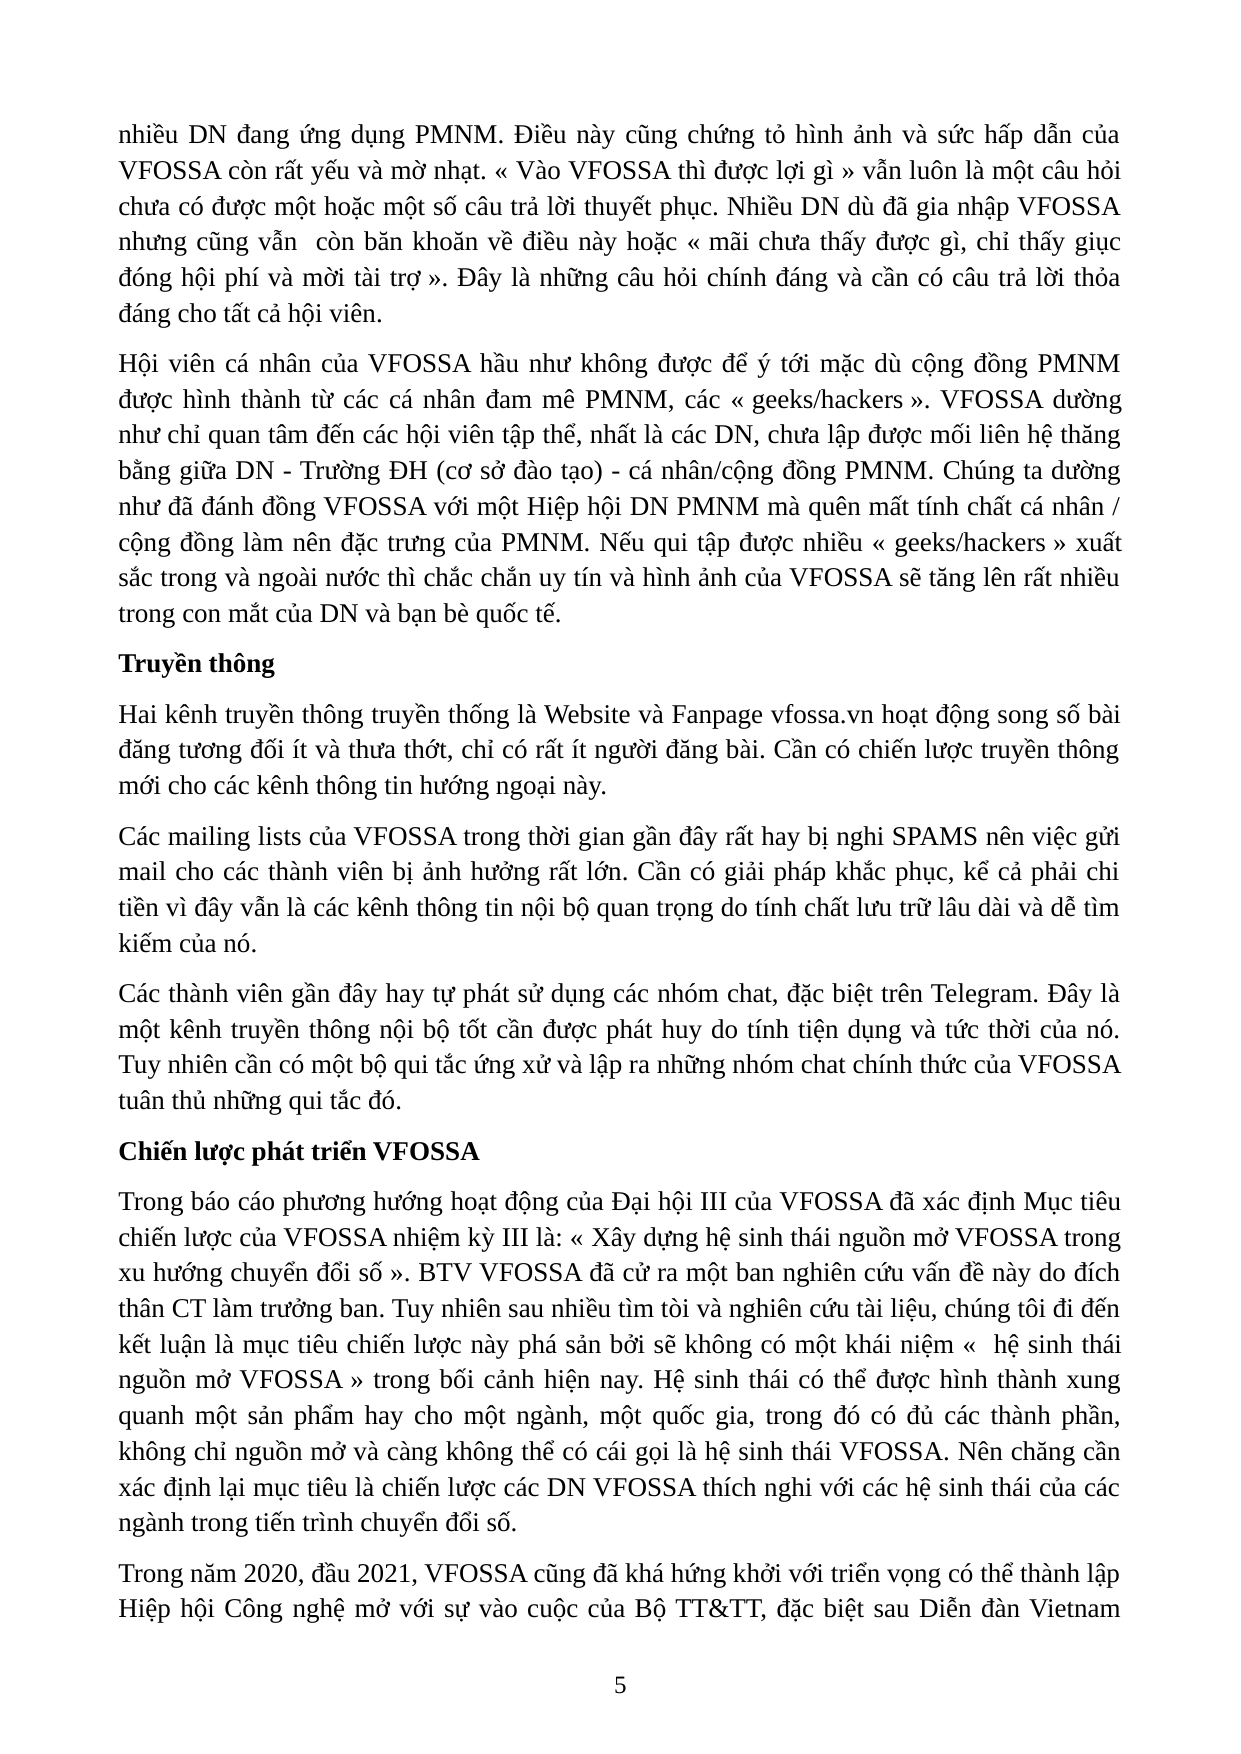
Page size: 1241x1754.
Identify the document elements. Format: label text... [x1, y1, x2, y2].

text Trong báo cáo phương hướng hoạt động của Đại hội III của VFOSSA đã xác định Mục tiêu chiến lược của VFOSSA nhiệm kỳ III là: « Xây dựng hệ sinh thái nguồn mở VFOSSA trong xu hướng chuyển đổi số ». BTV VFOSSA đã cử ra một ban nghiên cứu vấn đề này do đích thân CT làm trưởng ban. Tuy nhiên sau nhiều tìm tòi và nghiên cứu tài liệu, chúng tôi đi đến kết luận là mục tiêu chiến lược này phá sản bởi sẽ không có một khái niệm « hệ sinh thái nguồn mở VFOSSA » trong bối cảnh hiện nay. Hệ sinh thái có thể được hình thành xung quanh một sản phẩm hay cho một ngành, một quốc gia, trong đó có đủ các thành phần, không chỉ nguồn mở và càng không thể có cái gọi là hệ sinh thái VFOSSA. Nên chăng cần xác định lại mục tiêu là chiến lược các DN VFOSSA thích nghi với các hệ sinh thái của các ngành trong tiến trình chuyển đổi số. [118, 1185, 1122, 1538]
text Truyền thông [118, 647, 1122, 679]
text Các thành viên gần đây hay tự phát sử dụng các nhóm chat, đặc biệt trên Telegram. Đây là một kênh truyền thông nội bộ tốt cần được phát huy do tính tiện dụng và tức thời của nó. Tuy nhiên cần có một bộ qui tắc ứng xử và lập ra những nhóm chat chính thức của VFOSSA tuân thủ những qui tắc đó. [118, 977, 1122, 1115]
text Hai kênh truyền thông truyền thống là Website và Fanpage vfossa.vn hoạt động song số bài đăng tương đối ít và thưa thớt, chỉ có rất ít người đăng bài. Cần có chiến lược truyền thông mới cho các kênh thông tin hướng ngoại này. [118, 698, 1122, 800]
text Hội viên cá nhân của VFOSSA hầu như không được để ý tới mặc dù cộng đồng PMNM được hình thành từ các cá nhân đam mê PMNM, các « geeks/hackers ». VFOSSA dường như chỉ quan tâm đến các hội viên tập thể, nhất là các DN, chưa lập được mối liên hệ thăng bằng giữa DN - Trường ĐH (cơ sở đào tạo) - cá nhân/cộng đồng PMNM. Chúng ta dường như đã đánh đồng VFOSSA với một Hiệp hội DN PMNM mà quên mất tính chất cá nhân / cộng đồng làm nên đặc trưng của PMNM. Nếu qui tập được nhiều « geeks/hackers » xuất sắc trong và ngoài nước thì chắc chắn uy tín và hình ảnh của VFOSSA sẽ tăng lên rất nhiều trong con mắt của DN và bạn bè quốc tế. [118, 347, 1122, 628]
text Chiến lược phát triển VFOSSA [118, 1134, 1122, 1166]
text Trong năm 2020, đầu 2021, VFOSSA cũng đã khá hứng khởi với triển vọng có thể thành lập Hiệp hội Công nghệ mở với sự vào cuộc của Bộ TT&TT, đặc biệt sau Diễn đàn Vietnam [118, 1557, 1122, 1624]
text nhiều DN đang ứng dụng PMNM. Điều này cũng chứng tỏ hình ảnh và sức hấp dẫn của VFOSSA còn rất yếu và mờ nhạt. « Vào VFOSSA thì được lợi gì » vẫn luôn là một câu hỏi chưa có được một hoặc một số câu trả lời thuyết phục. Nhiều DN dù đã gia nhập VFOSSA nhưng cũng vẫn còn băn khoăn về điều này hoặc « mãi chưa thấy được gì, chỉ thấy giục đóng hội phí và mời tài trợ ». Đây là những câu hỏi chính đáng và cần có câu trả lời thỏa đáng cho tất cả hội viên. [118, 118, 1122, 328]
text Các mailing lists của VFOSSA trong thời gian gần đây rất hay bị nghi SPAMS nên việc gửi mail cho các thành viên bị ảnh hưởng rất lớn. Cần có giải pháp khắc phục, kể cả phải chi tiền vì đây vẫn là các kênh thông tin nội bộ quan trọng do tính chất lưu trữ lâu dài và dễ tìm kiếm của nó. [118, 819, 1122, 958]
